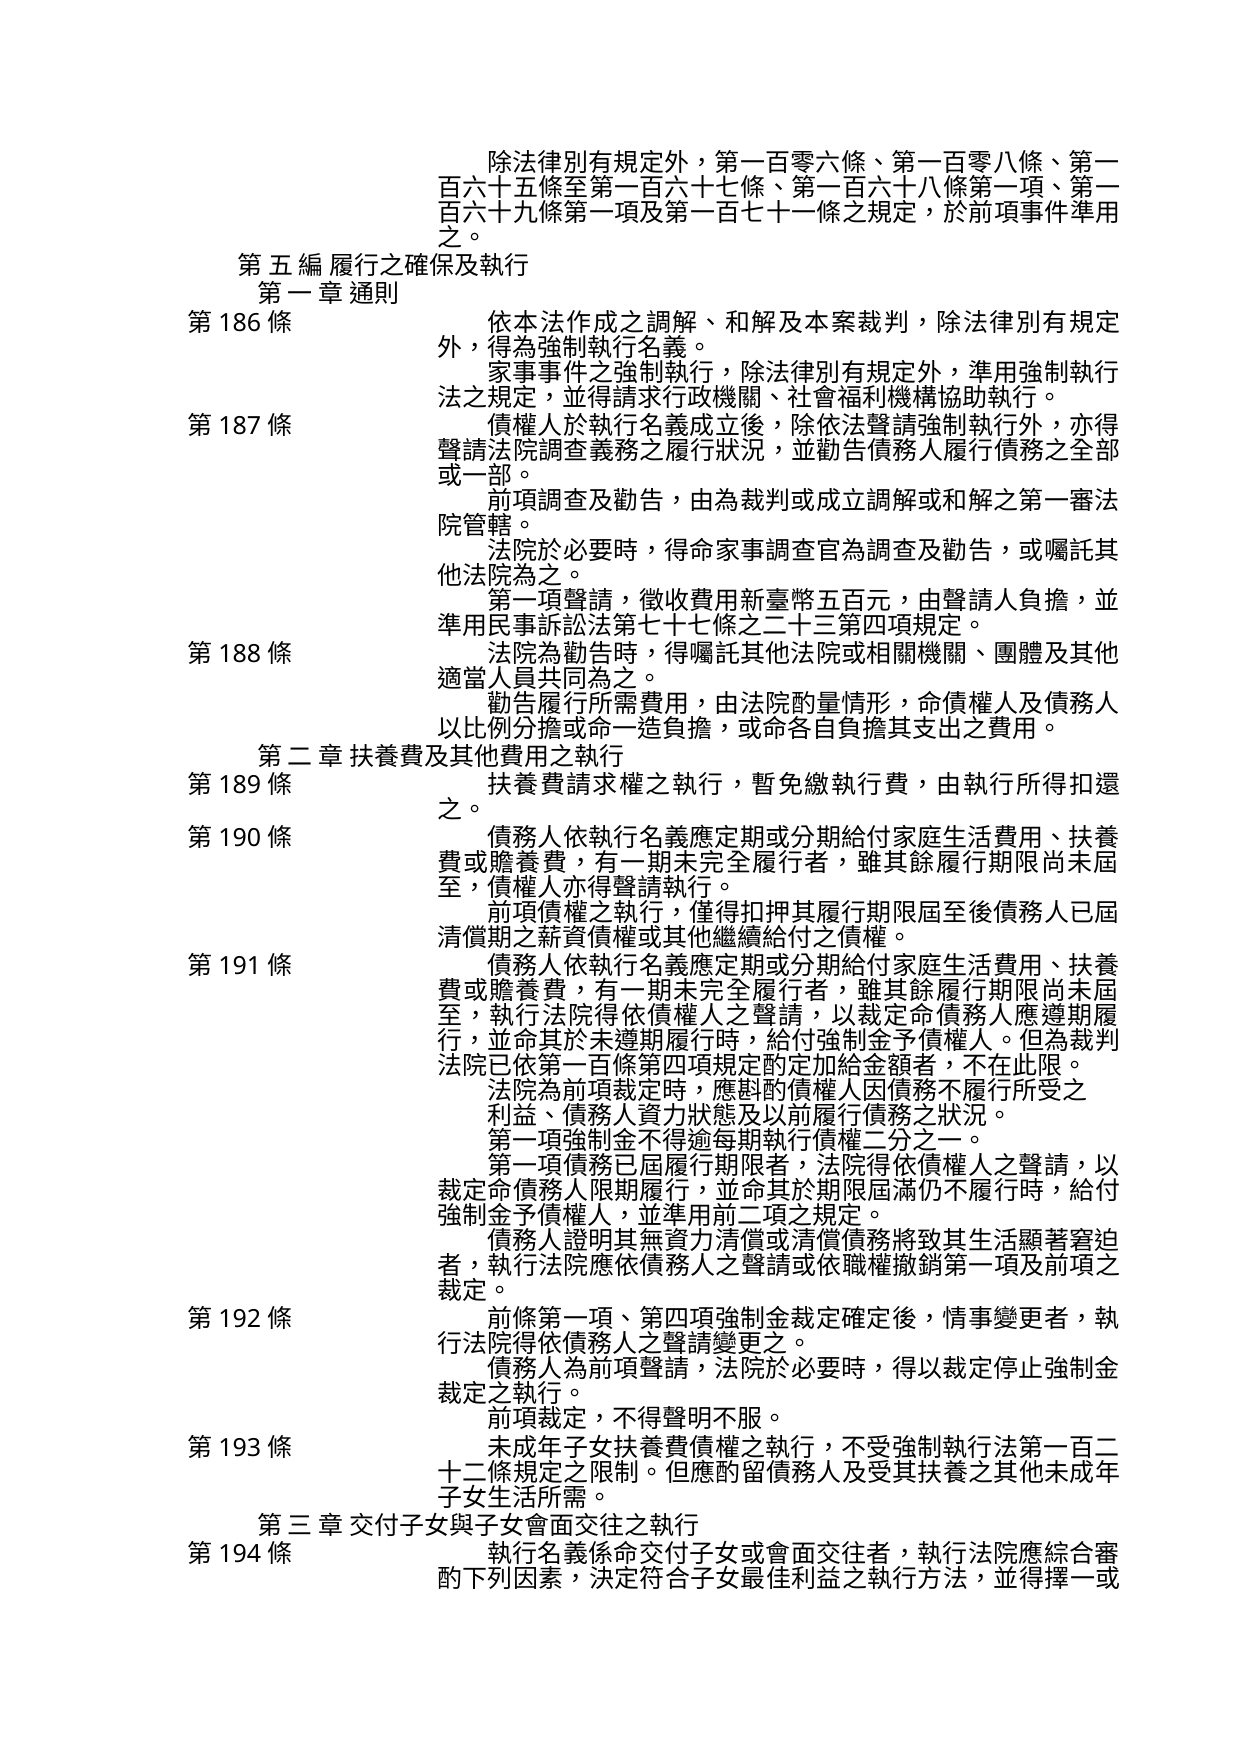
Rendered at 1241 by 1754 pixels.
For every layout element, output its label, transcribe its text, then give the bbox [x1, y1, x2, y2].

table_cell 第 二 章 扶養費及其他費用之執行 [186, 744, 1122, 772]
table_cell 第 五 編 履行之確保及執行 [186, 253, 1122, 281]
table_cell 依本法作成之調解、和解及本案裁判，除法律別有規定外，得為強制執行名義。 家事事件之強制執行，除法律別有規定外，準用強制執行法之規定，並得請求行政機關、社會福利機構協助執行。 [436, 309, 1122, 412]
table_cell 第 三 章 交付子女與子女會面交往之執行 [186, 1513, 1122, 1541]
table_cell 第 187 條 [186, 413, 436, 641]
table_cell 扶養費請求權之執行，暫免繳執行費，由執行所得扣還之。 [436, 772, 1122, 825]
table_cell 第 193 條 [186, 1434, 436, 1512]
table_cell 第 189 條 [186, 772, 436, 825]
table_cell 債務人依執行名義應定期或分期給付家庭生活費用、扶養費或贍養費，有一期未完全履行者，雖其餘履行期限尚未屆至，債權人亦得聲請執行。 前項債權之執行，僅得扣押其履行期限屆至後債務人已屆清償期之薪資債權或其他繼續給付之債權。 [436, 825, 1122, 953]
table_cell 第 194 條 [186, 1541, 436, 1594]
table_cell 債務人依執行名義應定期或分期給付家庭生活費用、扶養費或贍養費，有一期未完全履行者，雖其餘履行期限尚未屆至，執行法院得依債權人之聲請，以裁定命債務人應遵期履行，並命其於未遵期履行時，給付強制金予債權人。但為裁判法院已依第一百條第四項規定酌定加給金額者，不在此限。 法院為前項裁定時，應斟酌債權人因債務不履行所受之 利益、債務人資力狀態及以前履行債務之狀況。 第一項強制金不得逾每期執行債權二分之一。 第一項債務已屆履行期限者，法院得依債權人之聲請，以裁定命債務人限期履行，並命其於期限屆滿仍不履行時，給付強制金予債權人，並準用前二項之規定。 債務人證明其無資力清償或清償債務將致其生活顯著窘迫者，執行法院應依債務人之聲請或依職權撤銷第一項及前項之裁定。 [436, 953, 1122, 1306]
table_cell 除法律別有規定外，第一百零六條、第一百零八條、第一百六十五條至第一百六十七條、第一百六十八條第一項、第一百六十九條第一項及第一百七十一條之規定，於前項事件準用之。 [436, 150, 1122, 253]
table_cell 第 190 條 [186, 825, 436, 953]
table_cell 債權人於執行名義成立後，除依法聲請強制執行外，亦得聲請法院調查義務之履行狀況，並勸告債務人履行債務之全部或一部。 前項調查及勸告，由為裁判或成立調解或和解之第一審法院管轄。 法院於必要時，得命家事調查官為調查及勸告，或囑託其他法院為之。 第一項聲請，徵收費用新臺幣五百元，由聲請人負擔，並準用民事訴訟法第七十七條之二十三第四項規定。 [436, 413, 1122, 641]
table_cell 法院為勸告時，得囑託其他法院或相關機關、團體及其他適當人員共同為之。 勸告履行所需費用，由法院酌量情形，命債權人及債務人以比例分擔或命一造負擔，或命各自負擔其支出之費用。 [436, 641, 1122, 744]
table_cell 第 188 條 [186, 641, 436, 744]
table_cell 未成年子女扶養費債權之執行，不受強制執行法第一百二十二條規定之限制。但應酌留債務人及受其扶養之其他未成年子女生活所需。 [436, 1434, 1122, 1512]
table_cell [186, 150, 436, 253]
table_cell 執行名義係命交付子女或會面交往者，執行法院應綜合審酌下列因素，決定符合子女最佳利益之執行方法，並得擇一或 [436, 1541, 1122, 1594]
table_cell 第 192 條 [186, 1306, 436, 1434]
table_cell 第 191 條 [186, 953, 436, 1306]
table_cell 前條第一項、第四項強制金裁定確定後，情事變更者，執行法院得依債務人之聲請變更之。 債務人為前項聲請，法院於必要時，得以裁定停止強制金裁定之執行。 前項裁定，不得聲明不服。 [436, 1306, 1122, 1434]
table_cell 第 186 條 [186, 309, 436, 412]
table_cell 第 一 章 通則 [186, 281, 1122, 309]
